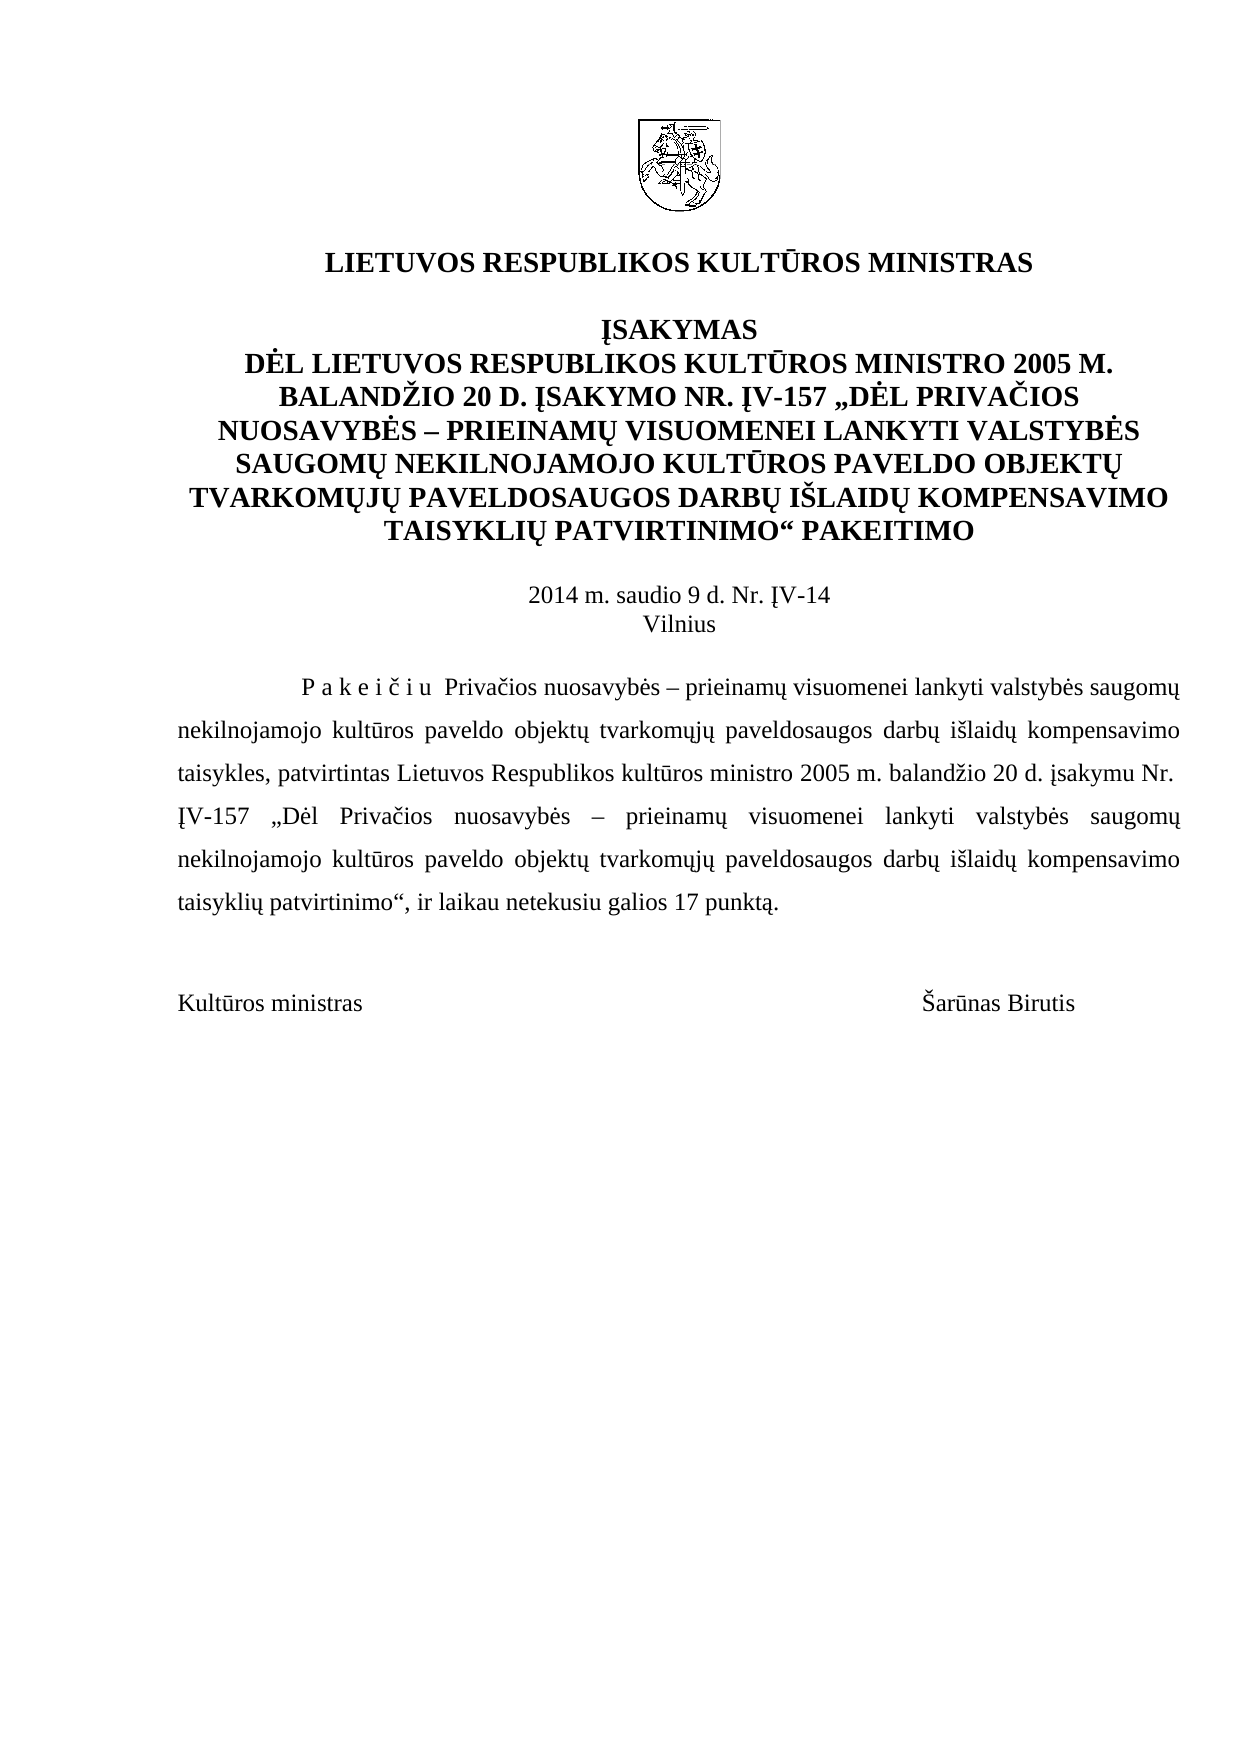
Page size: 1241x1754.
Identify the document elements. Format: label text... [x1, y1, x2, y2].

text P a k e i č i u Privačios nuosavybės – prieinamų visuomenei lankyti valstybės saugomų nekilnojamojo kultūros paveldo objektų tvarkomųjų paveldosaugos darbų išlaidų kompensavimo taisykles, patvirtintas Lietuvos Respublikos kultūros ministro 2005 m. balandžio 20 d. įsakymu Nr. ĮV-157 „Dėl Privačios nuosavybės – prieinamų visuomenei lankyti valstybės saugomų nekilnojamojo kultūros paveldo objektų tvarkomųjų paveldosaugos darbų išlaidų kompensavimo taisyklių patvirtinimo“, ir laikau netekusiu galios 17 punktą. [177, 672, 1181, 916]
text Kultūros ministras Šarūnas Birutis [177, 988, 1181, 1017]
text ĮSAKYMAS [177, 312, 1181, 346]
text 2014 m. saudio 9 d. Nr. ĮV-14 [177, 581, 1181, 609]
text DĖL LIETUVOS RESPUBLIKOS KULTŪROS MINISTRO 2005 M. BALANDŽIO 20 D. ĮSAKYMO Nr. ĮV-157 „DĖL PRIVAČIOS NUOSAVYBĖS – PRIEINAMŲ VISUOMENEI LANKYTI VALSTYBĖS SAUGOMŲ NEKILNOJAMOJO KULTŪROS PAVELDO OBJEKTŲ TVARKOMŲJŲ PAVELDOSAUGOS DARBŲ IŠLAIDŲ KOMPENSAVIMO TAISYKLIŲ PATVIRTINIMO“ PAKEITIMO [177, 346, 1181, 547]
text LIETUVOS RESPUBLIKOS KULTŪROS MINISTRAS [177, 245, 1181, 279]
text Vilnius [177, 609, 1181, 638]
